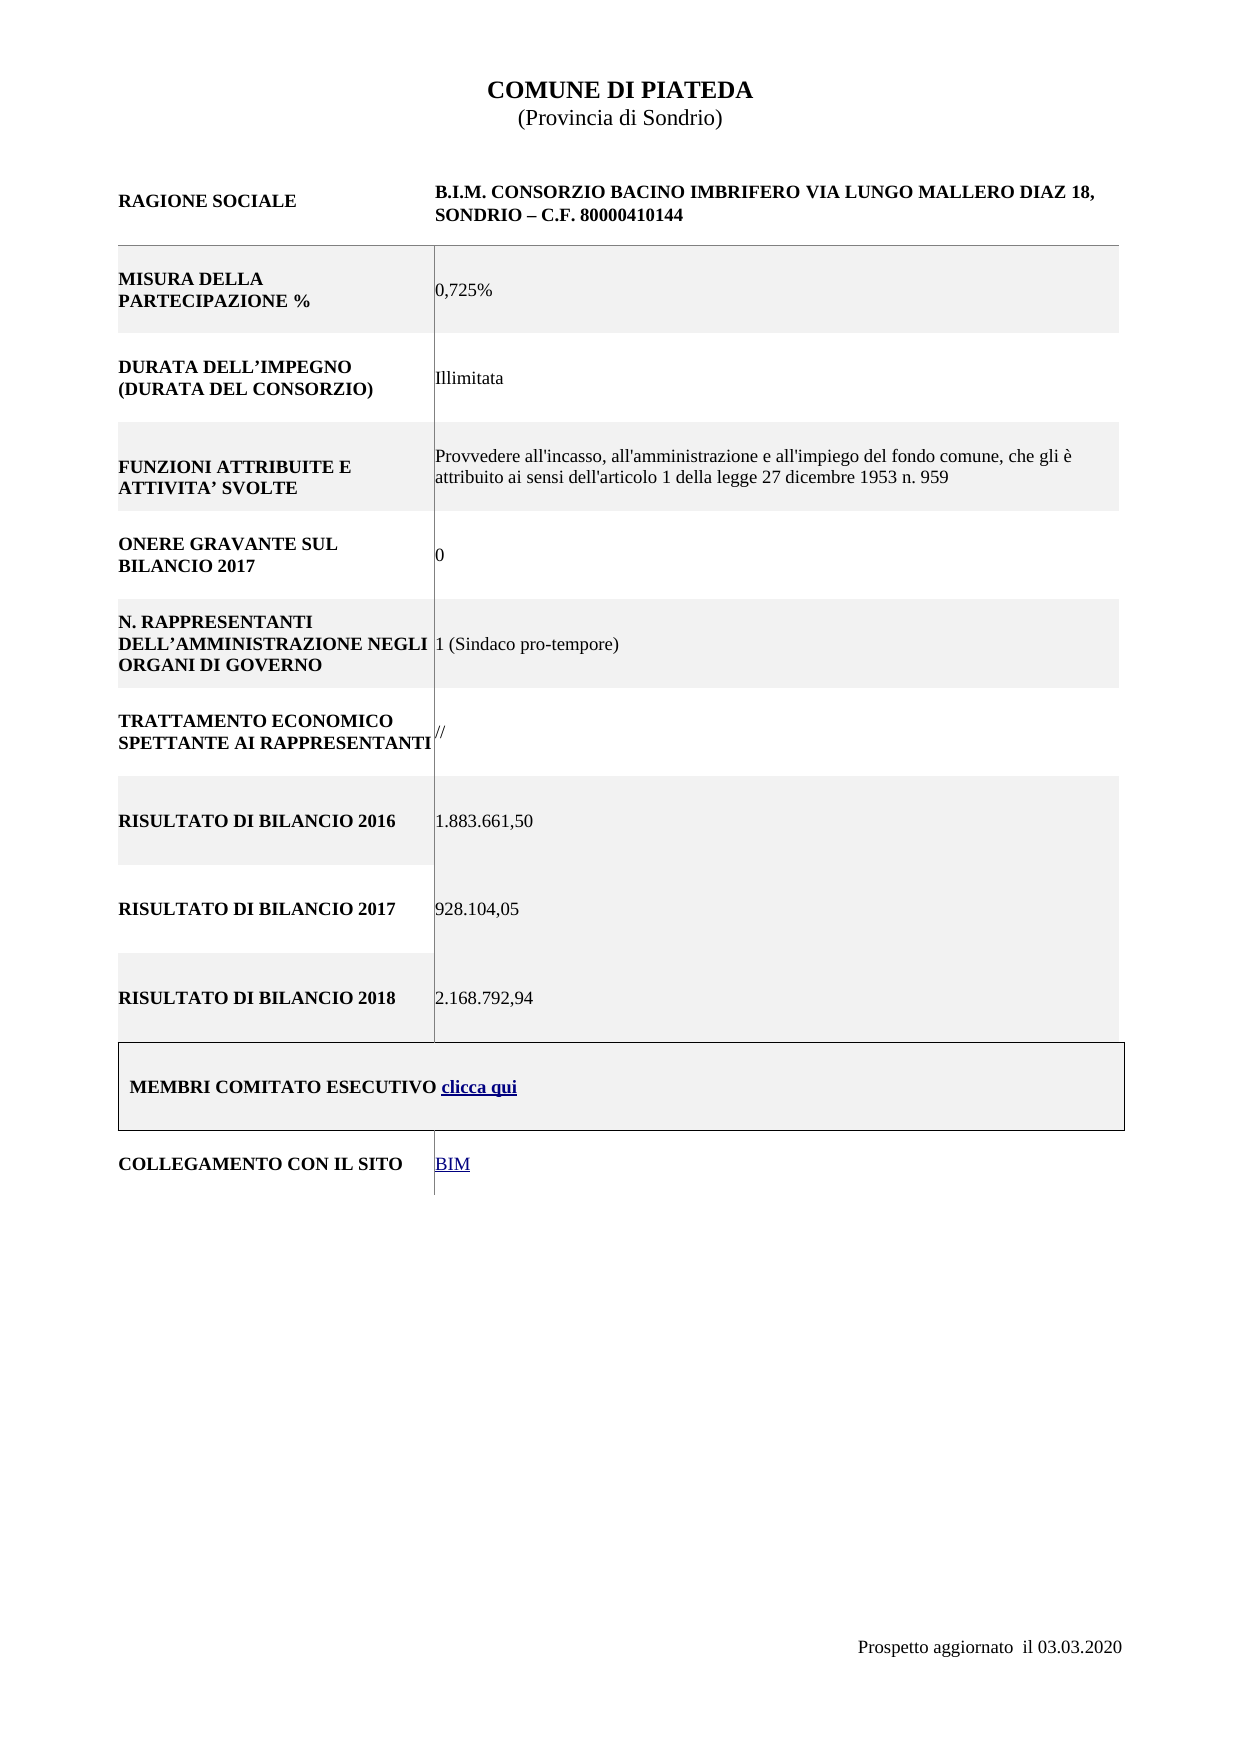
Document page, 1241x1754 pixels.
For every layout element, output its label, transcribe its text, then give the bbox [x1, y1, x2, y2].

table_cell ONERE GRAVANTE SUL BILANCIO 2017 [118, 511, 434, 599]
table_cell 2.168.792,94 [435, 953, 1119, 1042]
table_cell RISULTATO DI BILANCIO 2016 [118, 776, 434, 865]
text COMUNE DI PIATEDA [118, 75, 1122, 104]
table_cell [1119, 865, 1124, 953]
table_cell 928.104,05 [435, 865, 1119, 953]
table_cell [1119, 953, 1124, 1042]
table_cell // [435, 688, 1119, 776]
table_cell N. RAPPRESENTANTI DELL’AMMINISTRAZIONE NEGLI ORGANI DI GOVERNO [118, 599, 434, 688]
table_cell [1119, 245, 1124, 333]
table_cell 0,725% [435, 246, 1119, 333]
table_cell Provvedere all'incasso, all'amministrazione e all'impiego del fondo comune, che gli è attribuito ai sensi dell'articolo 1 della legge 27 dicembre 1953 n. 959 [435, 422, 1119, 511]
table_cell 1 (Sindaco pro-tempore) [435, 599, 1119, 688]
table_cell 1.883.661,50 [435, 776, 1119, 865]
table_cell RISULTATO DI BILANCIO 2018 [118, 953, 434, 1042]
table_header B.I.M. CONSORZIO BACINO IMBRIFERO Via Lungo Mallero Diaz 18, Sondrio – C.F. 80000410144 [435, 156, 1119, 245]
table_cell Illimitata [435, 334, 1119, 422]
table_cell [1119, 334, 1124, 422]
table_cell collegamento con il sito [118, 1131, 434, 1195]
table_cell MEMBRI COMITATO ESECUTIVO clicca qui [119, 1043, 1124, 1130]
table_cell [1119, 776, 1124, 865]
text (Provincia di Sondrio) [118, 104, 1122, 130]
table_cell BIM [435, 1131, 1119, 1195]
table_cell DURATA DELL’IMPEGNO (durata del Consorzio) [118, 334, 434, 422]
table_cell [1119, 1131, 1124, 1195]
table_cell [1119, 422, 1124, 511]
table_cell TRATTAMENTO ECONOMICO SPETTANTE AI RAPPRESENTANTI [118, 688, 434, 776]
table_cell [1119, 688, 1124, 776]
table_cell 0 [435, 511, 1119, 599]
table_cell MISURA DELLA PARTECIPAZIONE % [118, 246, 434, 333]
table_cell RISULTATO DI BILANCIO 2017 [118, 865, 434, 953]
table_header RAGIONE SOCIALE [118, 156, 435, 245]
table_cell [1119, 511, 1124, 599]
table_cell [1119, 599, 1124, 688]
table_header [1119, 156, 1124, 245]
table_cell FUNZIONI ATTRIBUITE E ATTIVITA’ SVOLTE [118, 422, 434, 511]
